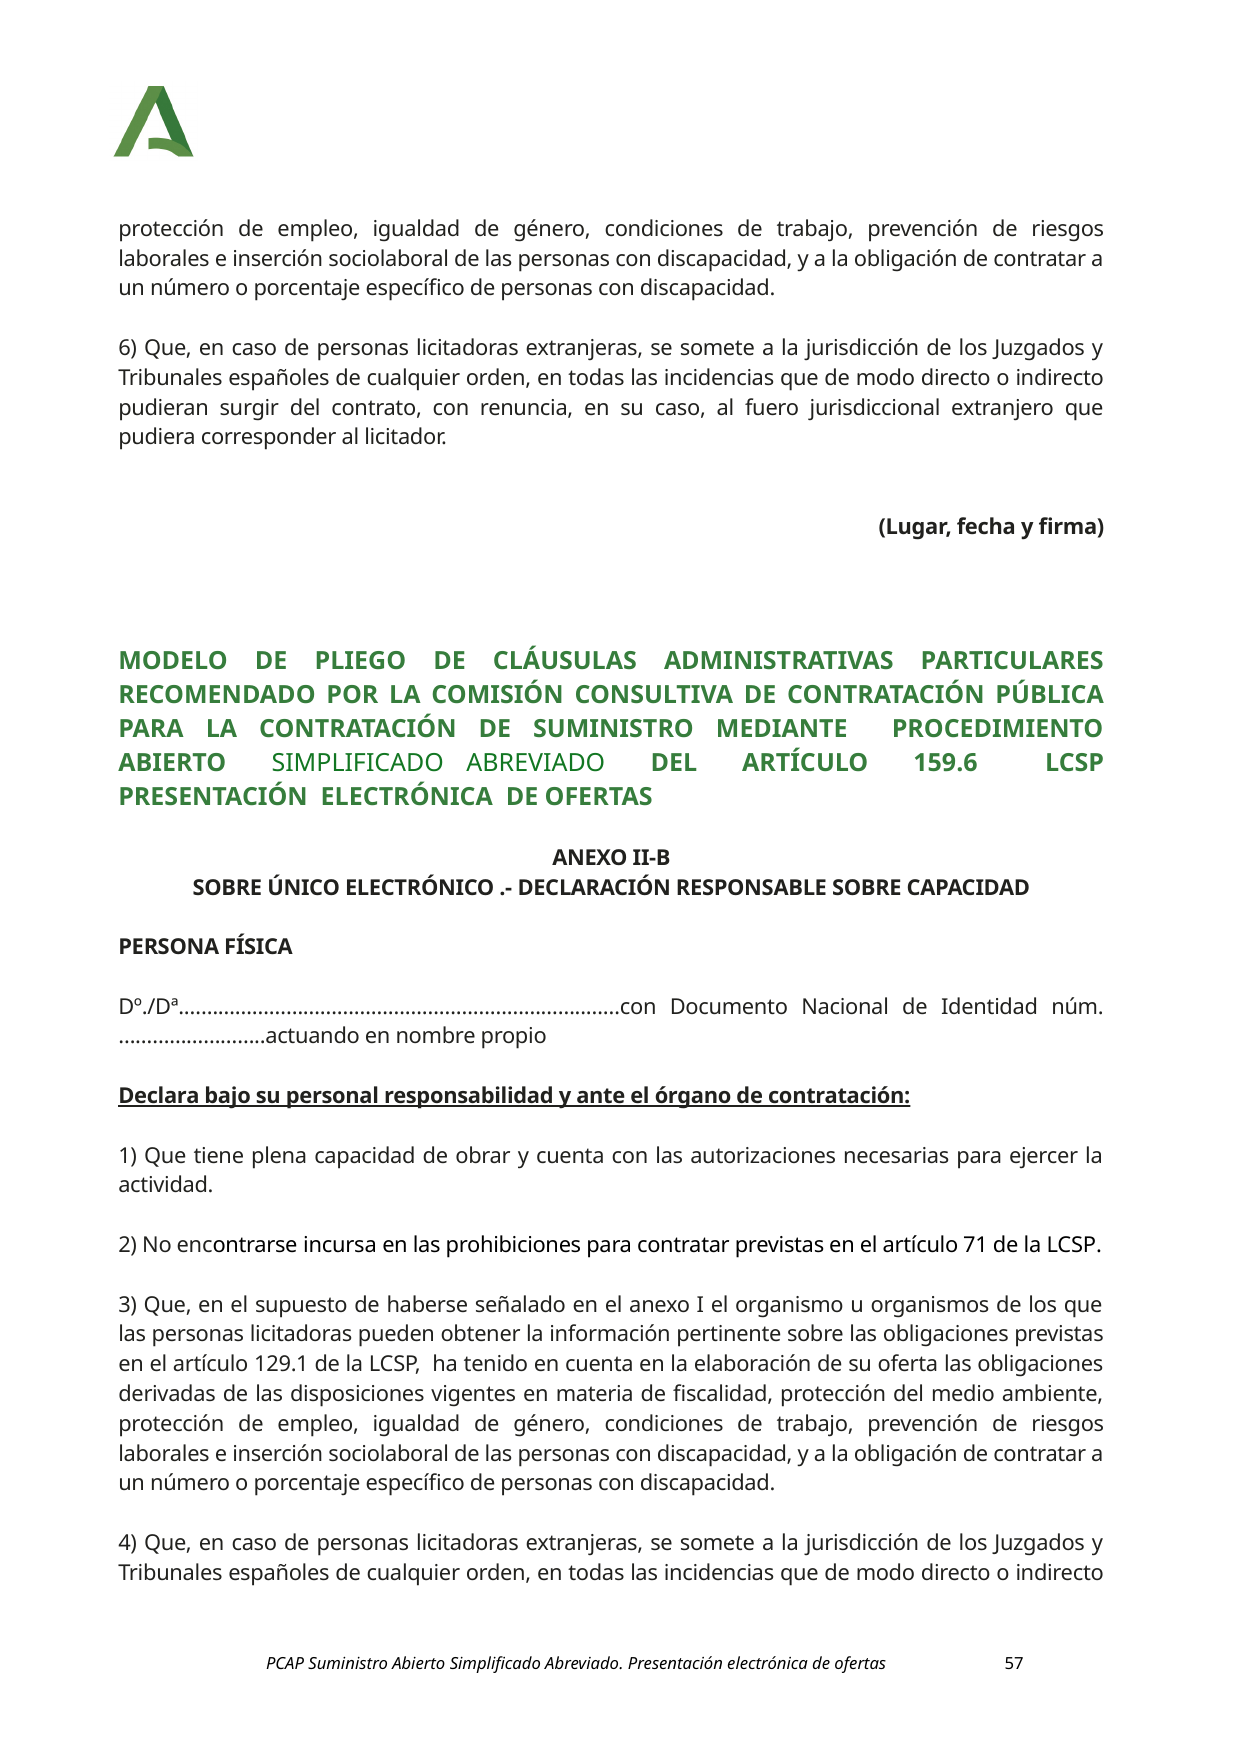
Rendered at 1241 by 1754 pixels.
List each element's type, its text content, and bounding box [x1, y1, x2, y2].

picture [109, 81, 198, 161]
text ANEXO II-B [118, 842, 1104, 872]
text Declara bajo su personal responsabilidad y ante el órgano de contratación: [118, 1080, 1104, 1110]
text MODELO DE PLIEGO DE CLÁUSULAS ADMINISTRATIVAS PARTICULARES RECOMENDADO POR LA COMISIÓN CONSULTIVA DE CONTRATACIÓN PÚBLICA PARA LA CONTRATACIÓN DE SUMINISTRO MEDIANTE PROCEDIMIENTO ABIERTO SIMPLIFICADO ABREVIADO DEL ARTÍCULO 159.6 LCSP PRESENTACIÓN ELECTRÓNICA DE OFERTAS [118, 643, 1104, 813]
text 2) No encontrarse incursa en las prohibiciones para contratar previstas en el artículo 71 de la LCSP. [118, 1229, 1104, 1259]
text 1) Que tiene plena capacidad de obrar y cuenta con las autorizaciones necesarias para ejercer la actividad. [118, 1140, 1104, 1199]
text Dº./Dª.……………………………………………………………..……con Documento Nacional de Identidad núm.……………………..actuando en nombre propio [118, 991, 1104, 1050]
text 3) Que, en el supuesto de haberse señalado en el anexo I el organismo u organismos de los que las personas licitadoras pueden obtener la información pertinente sobre las obligaciones previstas en el artículo 129.1 de la LCSP, ha tenido en cuenta en la elaboración de su oferta las obligaciones derivadas de las disposiciones vigentes en materia de fiscalidad, protección del medio ambiente, protección de empleo, igualdad de género, condiciones de trabajo, prevención de riesgos laborales e inserción sociolaboral de las personas con discapacidad, y a la obligación de contratar a un número o porcentaje específico de personas con discapacidad. [118, 1289, 1104, 1497]
text (Lugar, fecha y firma) [118, 511, 1104, 540]
text SOBRE ÚNICO ELECTRÓNICO .- DECLARACIÓN RESPONSABLE SOBRE CAPACIDAD [118, 872, 1104, 901]
text protección de empleo, igualdad de género, condiciones de trabajo, prevención de riesgos laborales e inserción sociolaboral de las personas con discapacidad, y a la obligación de contratar a un número o porcentaje específico de personas con discapacidad. [118, 213, 1104, 302]
text 4) Que, en caso de personas licitadoras extranjeras, se somete a la jurisdicción de los Juzgados y Tribunales españoles de cualquier orden, en todas las incidencias que de modo directo o indirecto [118, 1527, 1104, 1587]
text PERSONA FÍSICA [118, 931, 1104, 961]
text 6) Que, en caso de personas licitadoras extranjeras, se somete a la jurisdicción de los Juzgados y Tribunales españoles de cualquier orden, en todas las incidencias que de modo directo o indirecto pudieran surgir del contrato, con renuncia, en su caso, al fuero jurisdiccional extranjero que pudiera corresponder al licitador. [118, 332, 1104, 451]
